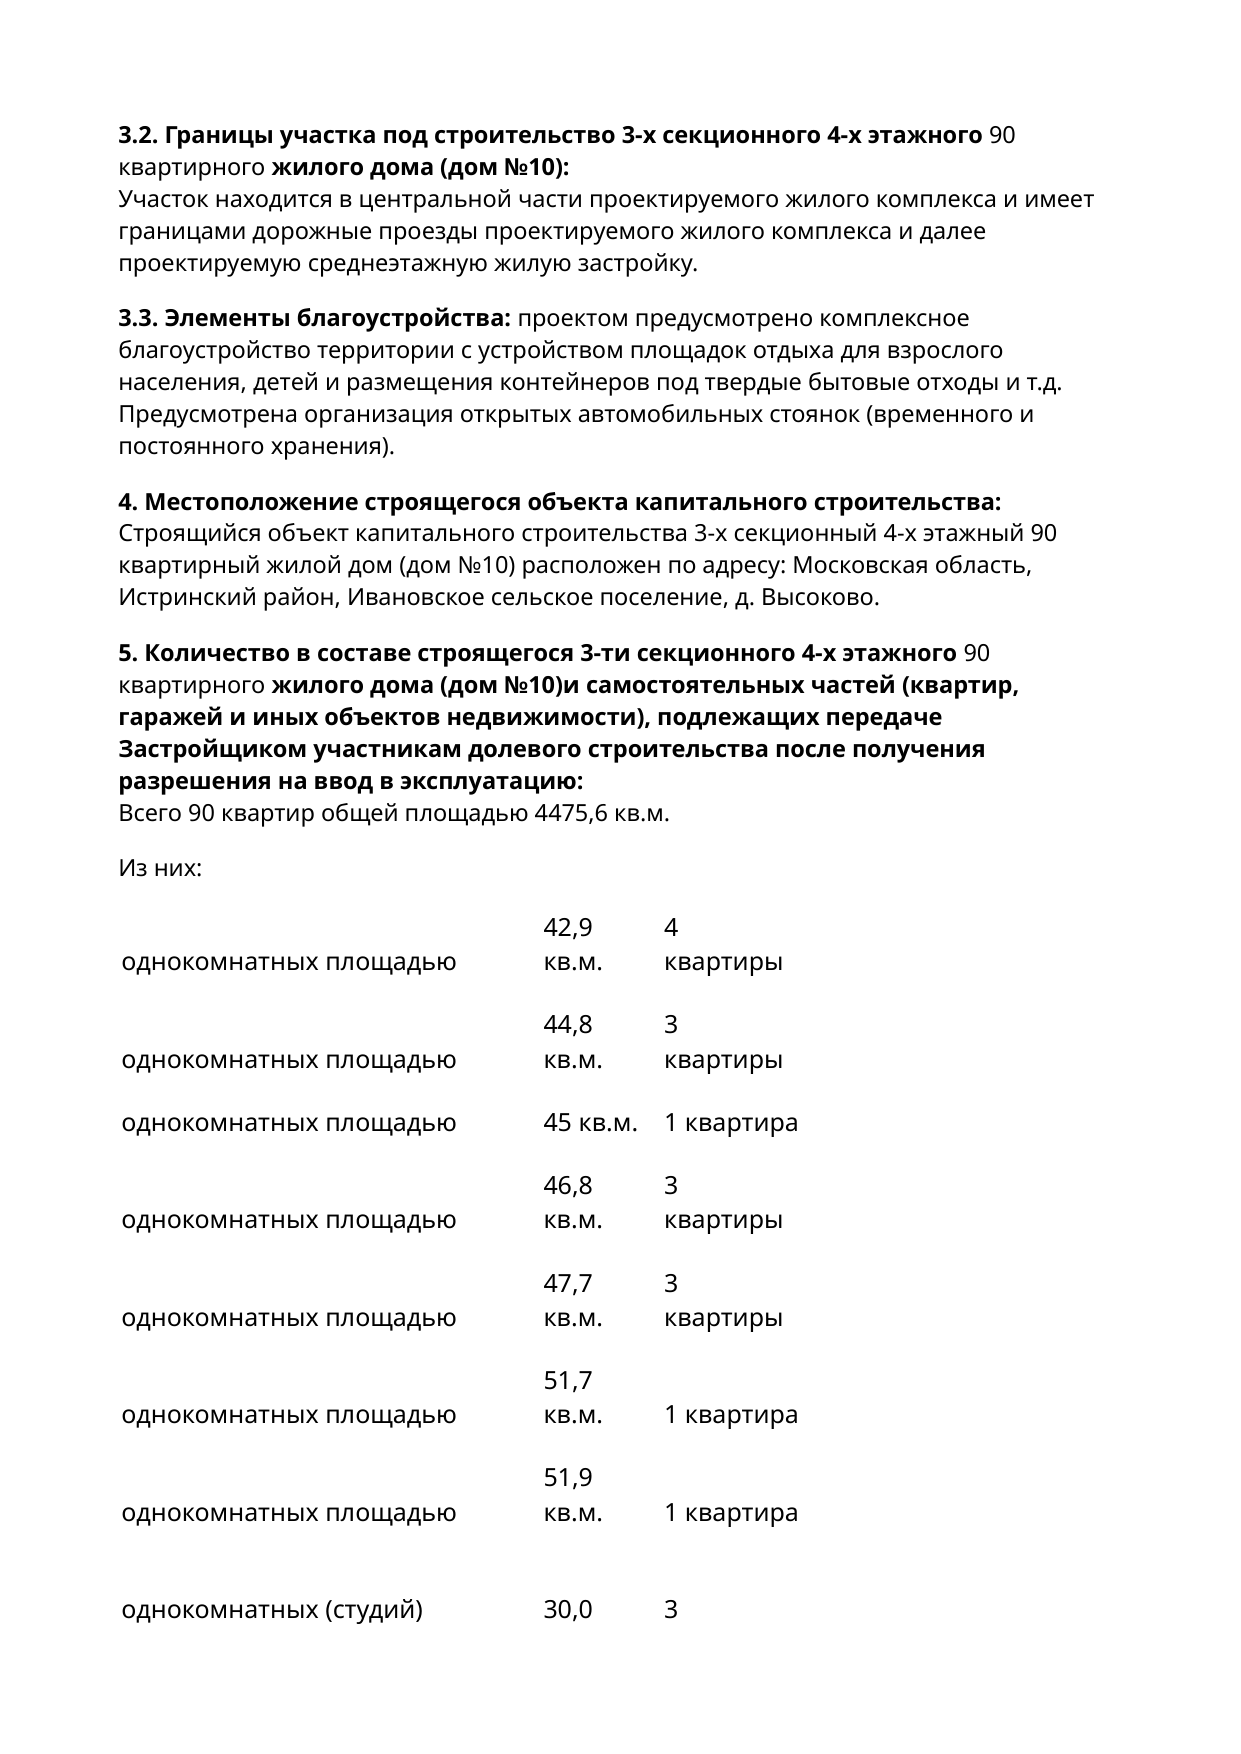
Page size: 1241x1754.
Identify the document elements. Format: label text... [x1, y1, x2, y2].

table_cell однокомнатных площадью [118, 1457, 540, 1554]
table_cell 30,0 [540, 1589, 661, 1629]
table_cell 3 [661, 1589, 806, 1629]
table_cell 3 квартиры [661, 1004, 806, 1102]
table_cell 44,8 кв.м. [540, 1004, 661, 1102]
table_cell однокомнатных площадью [118, 1004, 540, 1102]
table_cell однокомнатных (студий) [118, 1589, 540, 1629]
table_cell 51,9 кв.м. [540, 1457, 661, 1554]
table_cell 46,8 кв.м. [540, 1165, 661, 1262]
text Из них: [118, 851, 1122, 883]
table_header 42,9 кв.м. [540, 907, 661, 1004]
text 4. Местоположение строящегося объекта капитального строительства: [118, 485, 1122, 517]
table_header 4 квартиры [661, 907, 806, 1004]
table_cell однокомнатных площадью [118, 1165, 540, 1262]
table_header однокомнатных площадью [118, 907, 540, 1004]
table_cell 1 квартира [661, 1360, 806, 1457]
text Всего 90 квартир общей площадью 4475,6 кв.м. [118, 796, 1122, 828]
table_cell 1 квартира [661, 1457, 806, 1554]
table_cell 3 квартиры [661, 1165, 806, 1262]
text 3.2. Границы участка под строительство 3-х секционного 4-х этажного 90 квартирного жилого дома (дом №10): [118, 118, 1122, 182]
table_cell 45 кв.м. [540, 1102, 661, 1165]
table_cell 51,7 кв.м. [540, 1360, 661, 1457]
table_cell однокомнатных площадью [118, 1263, 540, 1360]
table_cell однокомнатных площадью [118, 1360, 540, 1457]
table_cell 47,7 кв.м. [540, 1263, 661, 1360]
table_cell [118, 1555, 540, 1589]
table_cell однокомнатных площадью [118, 1102, 540, 1165]
text Строящийся объект капитального строительства 3-х секционный 4-х этажный 90 квартирный жилой дом (дом №10) расположен по адресу: Московская область, Истринский район, Ивановское сельское поселение, д. Высоково. [118, 517, 1122, 613]
text Участок находится в центральной части проектируемого жилого комплекса и имеет границами дорожные проезды проектируемого жилого комплекса и далее проектируемую среднеэтажную жилую застройку. [118, 182, 1122, 278]
table_cell [540, 1555, 661, 1589]
table_cell 1 квартира [661, 1102, 806, 1165]
table_cell 3 квартиры [661, 1263, 806, 1360]
text 3.3. Элементы благоустройства: проектом предусмотрено комплексное благоустройство территории с устройством площадок отдыха для взрослого населения, детей и размещения контейнеров под твердые бытовые отходы и т.д. [118, 301, 1122, 397]
text Предусмотрена организация открытых автомобильных стоянок (временного и постоянного хранения). [118, 397, 1122, 461]
text 5. Количество в составе строящегося 3-ти секционного 4-х этажного 90 квартирного жилого дома (дом №10)и самостоятельных частей (квартир, гаражей и иных объектов недвижимости), подлежащих передаче Застройщиком участникам долевого строительства после получения разрешения на ввод в эксплуатацию: [118, 636, 1122, 796]
table_cell [661, 1555, 806, 1589]
